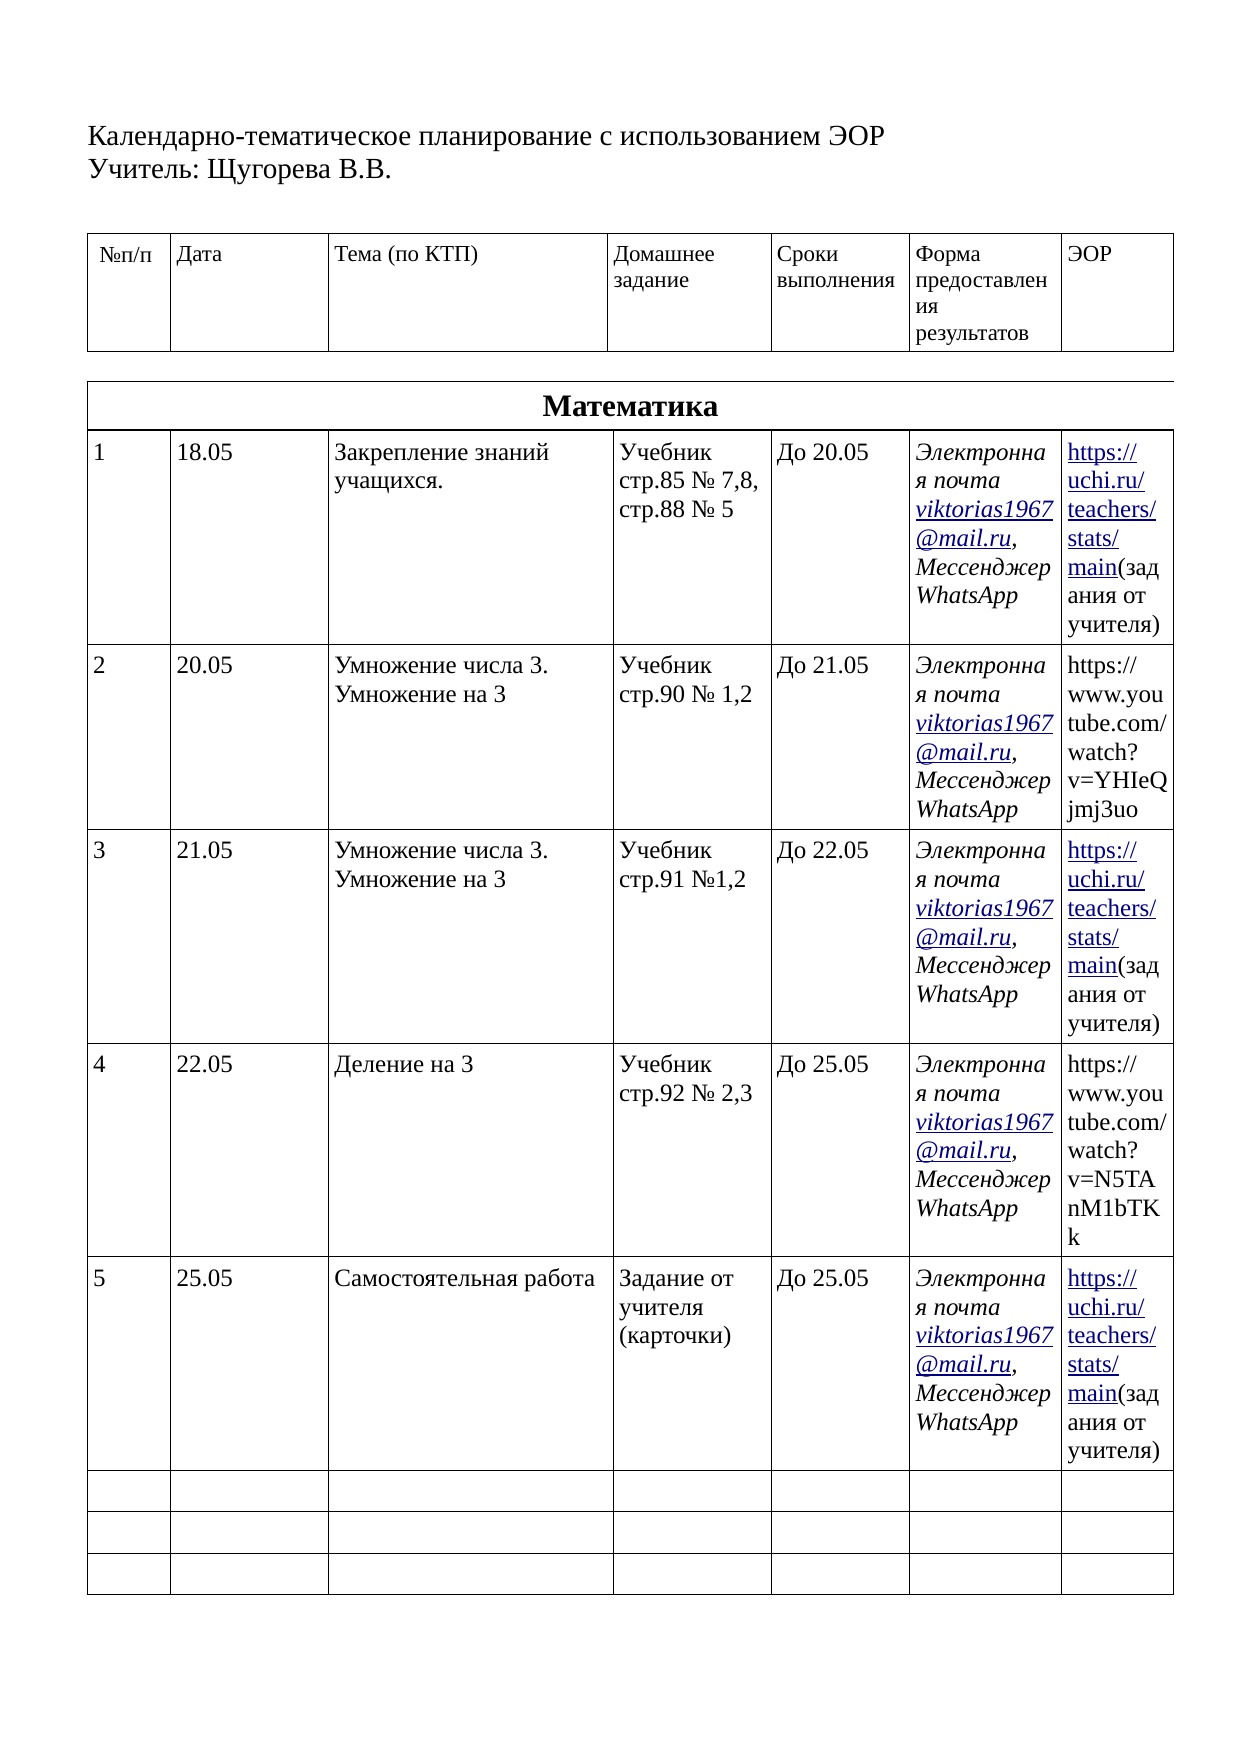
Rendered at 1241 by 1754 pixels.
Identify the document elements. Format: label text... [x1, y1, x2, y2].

table_cell 5 [88, 1257, 170, 1470]
table_cell https://uchi.ru/teachers/stats/main(задания от учителя) [1062, 830, 1173, 1042]
table_cell https://www.youtube.com/watch?v=N5TAnM1bTKk [1062, 1044, 1173, 1256]
table_cell Деление на 3 [329, 1044, 613, 1256]
table_cell [329, 1512, 613, 1552]
text Учитель: Щугорева В.В. [87, 152, 1174, 185]
table_cell [772, 1471, 909, 1511]
table_header Закрепление знаний учащихся. [329, 431, 613, 644]
table_header Учебник стр.85 № 7,8, стр.88 № 5 [614, 431, 771, 644]
table_cell [910, 1471, 1061, 1511]
table_cell https://www.youtube.com/watch?v=YHIeQjmj3uo [1062, 645, 1173, 829]
table_cell 2 [88, 645, 170, 829]
table_cell [772, 1554, 909, 1594]
table_cell [171, 1471, 328, 1511]
table_header Тема (по КТП) [329, 234, 607, 351]
table_cell До 25.05 [772, 1044, 909, 1256]
table_cell Учебник стр.91 №1,2 [614, 830, 771, 1042]
table_cell [171, 1554, 328, 1594]
table_cell [329, 1554, 613, 1594]
table_cell До 25.05 [772, 1257, 909, 1470]
table_cell Самостоятельная работа [329, 1257, 613, 1470]
table_header Дата [171, 234, 328, 351]
table_cell До 21.05 [772, 645, 909, 829]
table_header ЭОР [1062, 234, 1173, 351]
table_cell Умножение числа 3. Умножение на 3 [329, 830, 613, 1042]
table_cell https://uchi.ru/teachers/stats/main(задания от учителя) [1062, 1257, 1173, 1470]
table_header Электронная почта viktorias1967@mail.ru, Мессенджер WhatsApp [910, 431, 1061, 644]
table_cell 20.05 [171, 645, 328, 829]
table_cell [1062, 1512, 1173, 1552]
table_cell Электронная почта viktorias1967@mail.ru, Мессенджер WhatsApp [910, 1044, 1061, 1256]
table_header Математика [88, 382, 1174, 429]
table_header 1 [88, 431, 170, 644]
table_cell 22.05 [171, 1044, 328, 1256]
table_cell [614, 1512, 771, 1552]
table_header Сроки выполнения [772, 234, 909, 351]
table_header Домашнее задание [608, 234, 771, 351]
table_cell [329, 1471, 613, 1511]
table_cell [772, 1512, 909, 1552]
table_cell Учебник стр.90 № 1,2 [614, 645, 771, 829]
table_cell 25.05 [171, 1257, 328, 1470]
table_header №п/п [88, 234, 170, 351]
table_cell [88, 1554, 170, 1594]
table_cell [614, 1471, 771, 1511]
table_cell 21.05 [171, 830, 328, 1042]
table_header https://uchi.ru/teachers/stats/main(задания от учителя) [1062, 431, 1173, 644]
table_cell До 22.05 [772, 830, 909, 1042]
table_cell [88, 1471, 170, 1511]
table_cell [1062, 1554, 1173, 1594]
table_cell Учебник стр.92 № 2,3 [614, 1044, 771, 1256]
table_cell [1062, 1471, 1173, 1511]
table_cell Электронная почта viktorias1967@mail.ru, Мессенджер WhatsApp [910, 645, 1061, 829]
table_cell Задание от учителя (карточки) [614, 1257, 771, 1470]
table_cell [910, 1554, 1061, 1594]
table_cell Электронная почта viktorias1967@mail.ru, Мессенджер WhatsApp [910, 830, 1061, 1042]
table_header Форма предоставления результатов [910, 234, 1061, 351]
table_cell 4 [88, 1044, 170, 1256]
table_cell Электронная почта viktorias1967@mail.ru, Мессенджер WhatsApp [910, 1257, 1061, 1470]
table_header До 20.05 [772, 431, 909, 644]
table_header 18.05 [171, 431, 328, 644]
table_cell [614, 1554, 771, 1594]
table_cell 3 [88, 830, 170, 1042]
text Календарно-тематическое планирование с использованием ЭОР [87, 118, 1174, 152]
table_cell [88, 1512, 170, 1552]
table_cell [171, 1512, 328, 1552]
table_cell Умножение числа 3. Умножение на 3 [329, 645, 613, 829]
table_cell [910, 1512, 1061, 1552]
